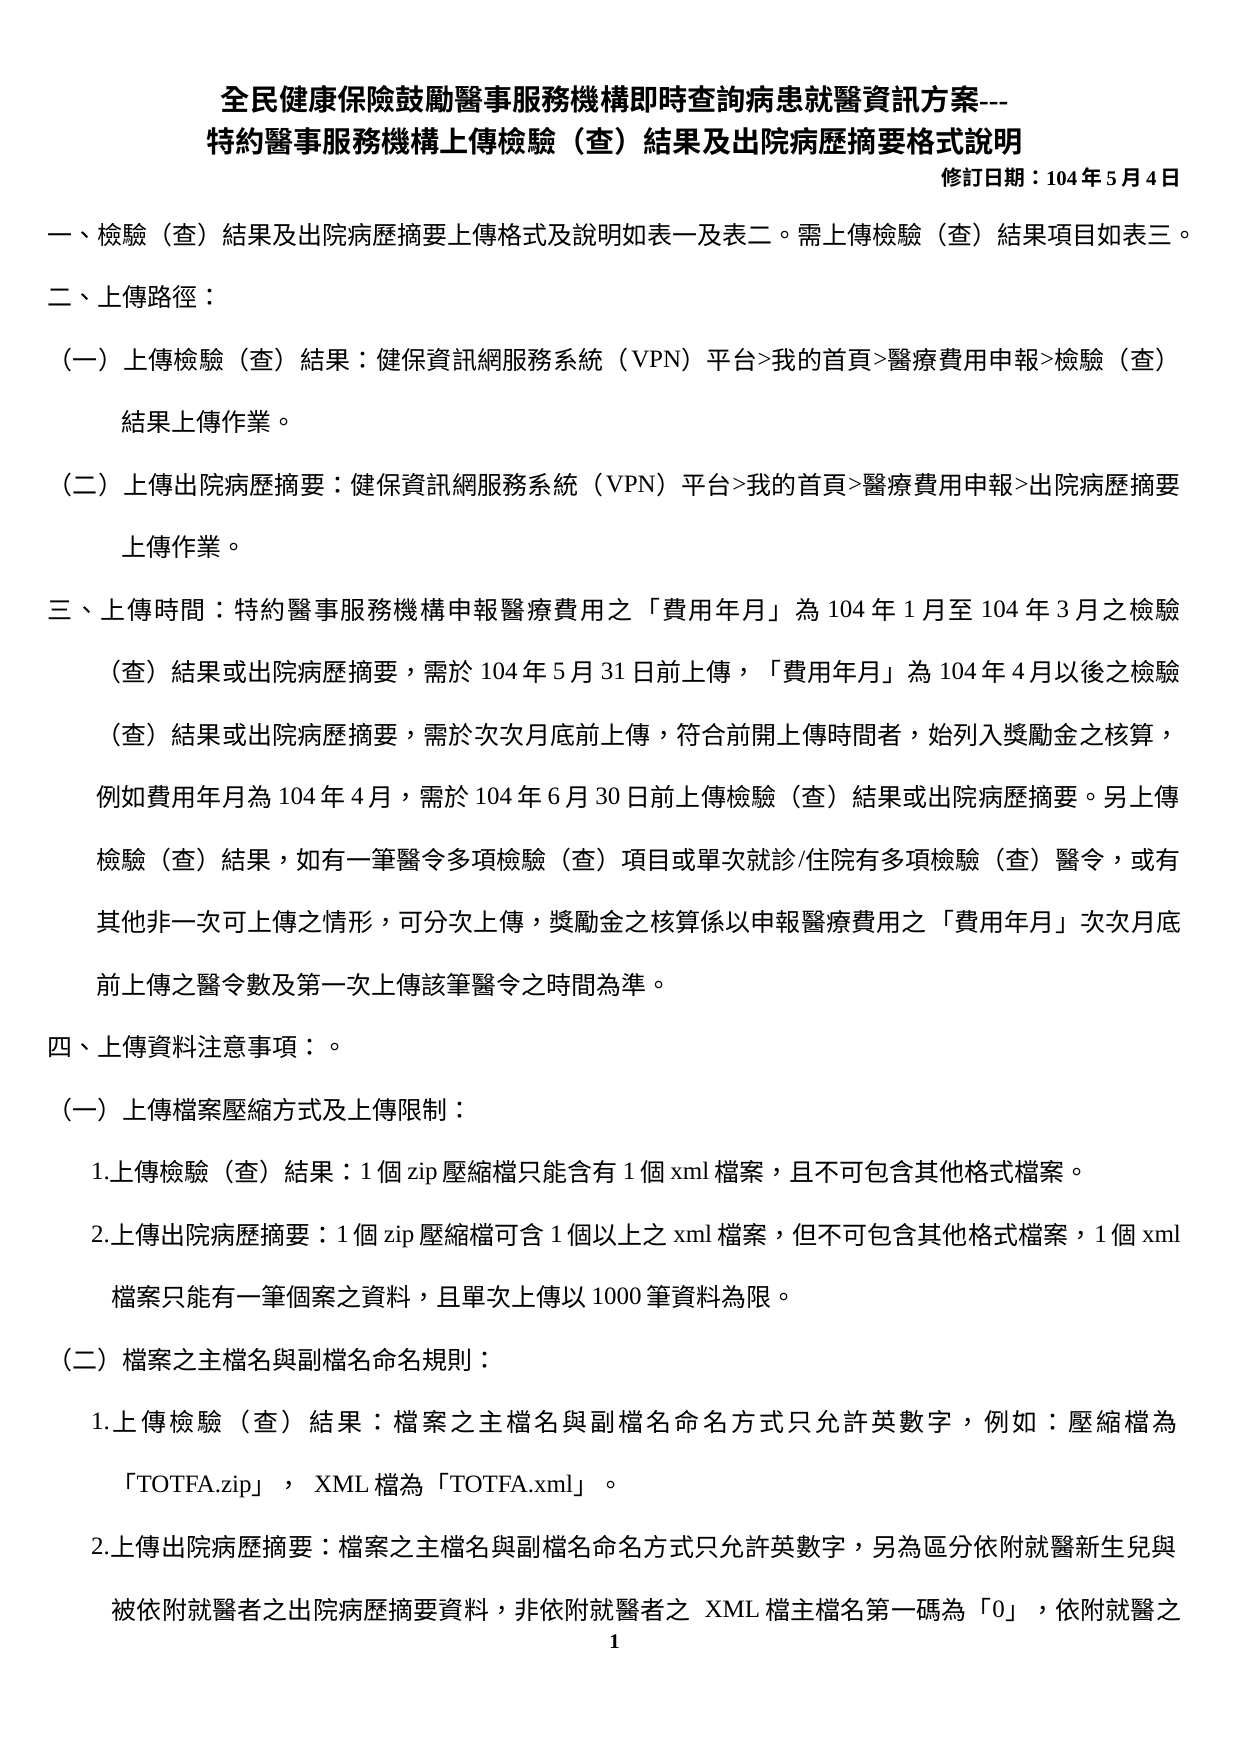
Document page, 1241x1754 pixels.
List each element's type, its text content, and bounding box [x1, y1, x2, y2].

text 一、檢驗（查）結果及出院病歷摘要上傳格式及說明如表一及表二。需上傳檢驗（查）結果項目如表三。 [47, 192, 1181, 254]
text 1.上傳檢驗（查）結果：檔案之主檔名與副檔名命名方式只允許英數字，例如：壓縮檔為「TOTFA.zip」， XML檔為「TOTFA.xml」。 [91, 1379, 1181, 1504]
text 二、上傳路徑： [47, 254, 1181, 317]
text 2.上傳出院病歷摘要：1個zip壓縮檔可含1個以上之xml檔案，但不可包含其他格式檔案，1個xml檔案只能有一筆個案之資料，且單次上傳以1000筆資料為限。 [91, 1192, 1181, 1317]
text （一）上傳檢驗（查）結果：健保資訊網服務系統（VPN）平台>我的首頁>醫療費用申報>檢驗（查）結果上傳作業。 [47, 317, 1181, 442]
text 1.上傳檢驗（查）結果：1個zip壓縮檔只能含有1個xml檔案，且不可包含其他格式檔案。 [91, 1129, 1181, 1192]
text （二）上傳出院病歷摘要：健保資訊網服務系統（VPN）平台>我的首頁>醫療費用申報>出院病歷摘要上傳作業。 [47, 442, 1181, 567]
text （一）上傳檔案壓縮方式及上傳限制： [47, 1067, 1181, 1129]
text 四、上傳資料注意事項：。 [47, 1004, 1181, 1067]
text （二）檔案之主檔名與副檔名命名規則： [47, 1317, 1181, 1379]
text 三、上傳時間：特約醫事服務機構申報醫療費用之「費用年月」為104年1月至104年3月之檢驗（查）結果或出院病歷摘要，需於104年5月31日前上傳，「費用年月」為104年4月以後之檢驗（查）結果或出院病歷摘要，需於次次月底前上傳，符合前開上傳時間者，始列入獎勵金之核算，例如費用年月為104年4月，需於104年6月30日前上傳檢驗（查）結果或出院病歷摘要。另上傳檢驗（查）結果，如有一筆醫令多項檢驗（查）項目或單次就診/住院有多項檢驗（查）醫令，或有其他非一次可上傳之情形，可分次上傳，獎勵金之核算係以申報醫療費用之「費用年月」次次月底前上傳之醫令數及第一次上傳該筆醫令之時間為準。 [47, 567, 1181, 1004]
text 2.上傳出院病歷摘要：檔案之主檔名與副檔名命名方式只允許英數字，另為區分依附就醫新生兒與被依附就醫者之出院病歷摘要資料，非依附就醫者之 XML檔主檔名第一碼為「0」，依附就醫之 [91, 1504, 1181, 1629]
